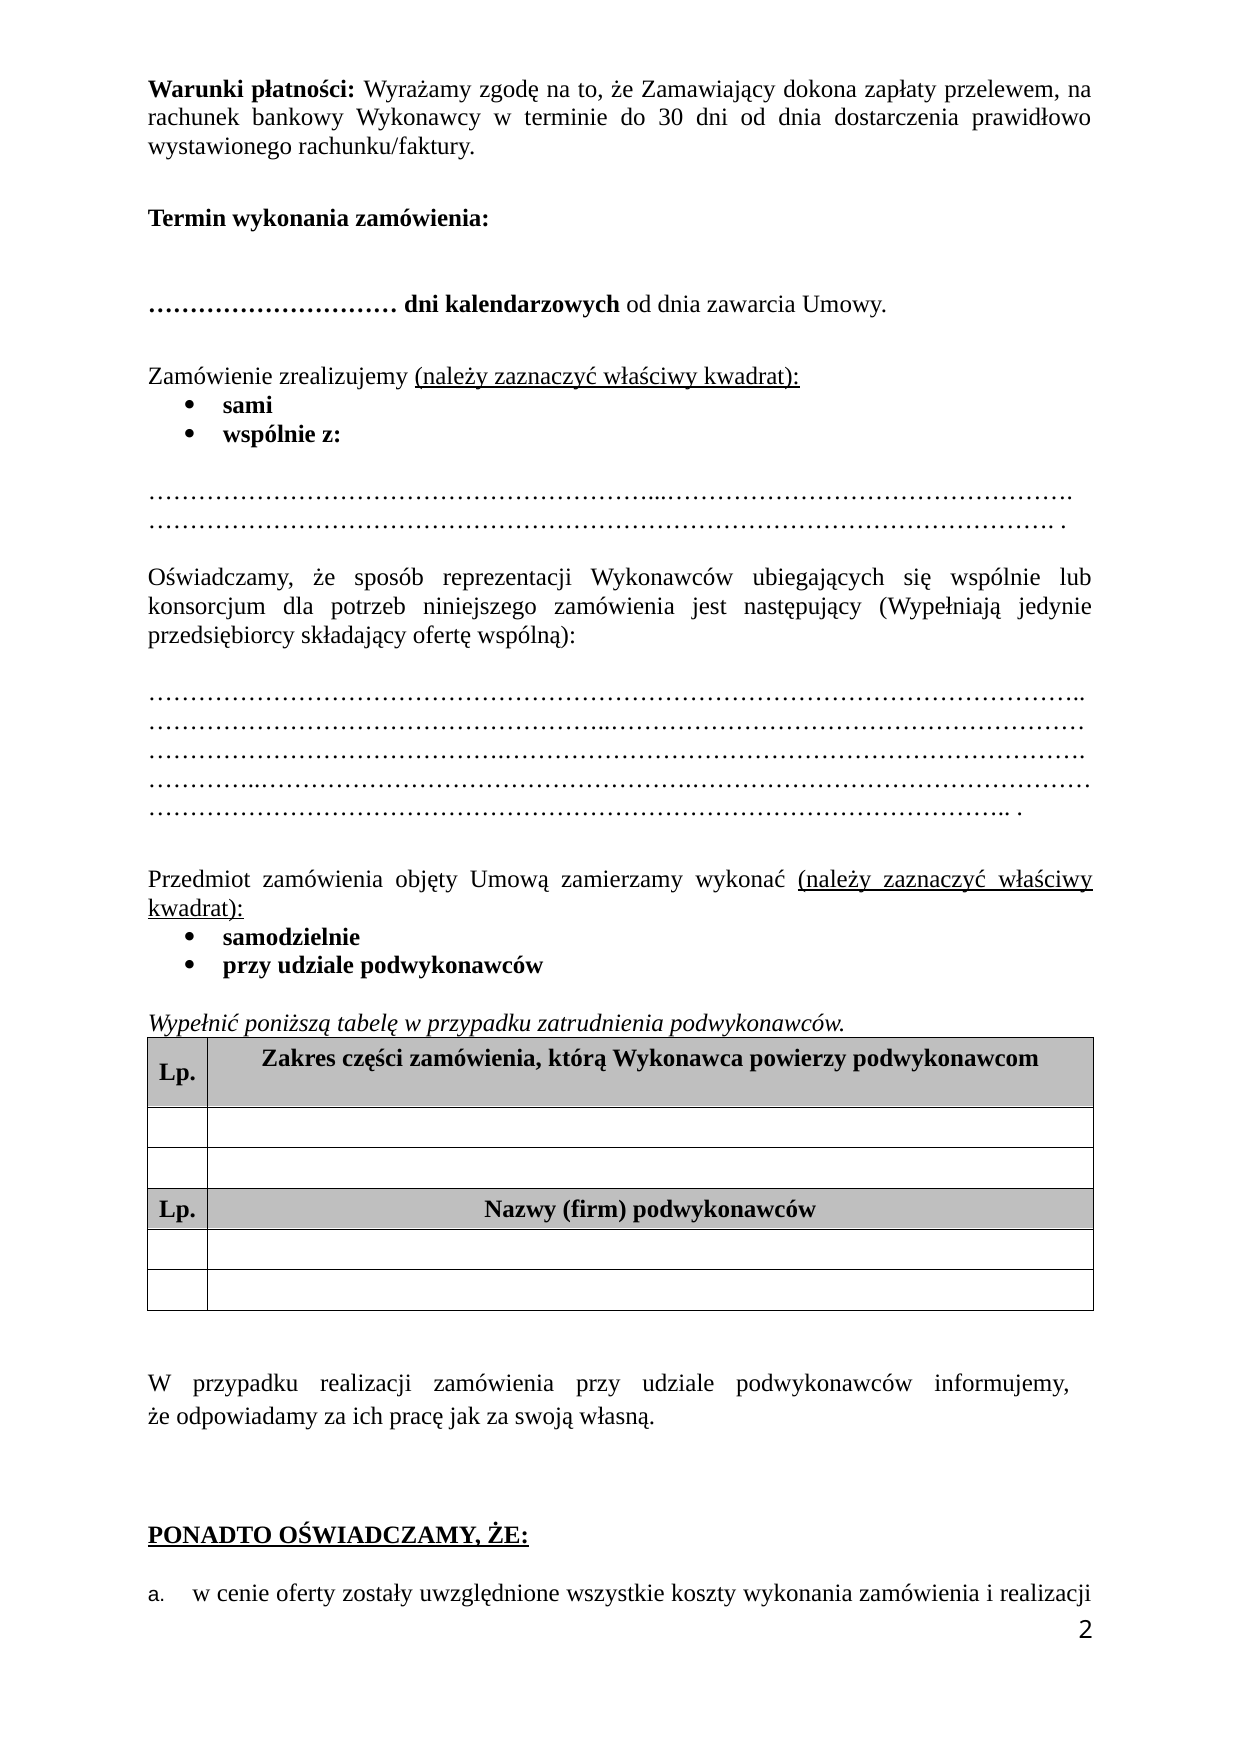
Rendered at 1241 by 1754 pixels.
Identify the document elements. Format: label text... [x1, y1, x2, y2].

text Przedmiot zamówienia objęty Umową zamierzamy wykonać (należy zaznaczyć właściwy kwadrat): [148, 864, 1092, 922]
text PONADTO OŚWIADCZAMY, ŻE: [148, 1520, 1092, 1549]
table_cell [148, 1148, 207, 1188]
text W przypadku realizacji zamówienia przy udziale podwykonawców informujemy, że odpowiadamy za ich pracę jak za swoją własną. [148, 1368, 1092, 1430]
list samodzielnie [185, 922, 1092, 951]
list w cenie oferty zostały uwzględnione wszystkie koszty wykonania zamówienia i realizacji [148, 1578, 1092, 1607]
table_cell [208, 1230, 1093, 1269]
table_header Lp. [148, 1038, 207, 1106]
table_cell [148, 1108, 207, 1147]
table_cell [208, 1270, 1093, 1310]
text Wypełnić poniższą tabelę w przypadku zatrudnienia podwykonawców. [148, 1008, 1092, 1037]
text ……………………………………………………...………………………………………….………………………………………………………………………………………………. . [148, 476, 1092, 534]
table_cell [148, 1230, 207, 1269]
text Zamówienie zrealizujemy (należy zaznaczyć właściwy kwadrat): [148, 361, 1092, 390]
table_header Zakres części zamówienia, którą Wykonawca powierzy podwykonawcom [208, 1038, 1093, 1106]
text Termin wykonania zamówienia: [148, 203, 1092, 232]
text Warunki płatności: Wyrażamy zgodę na to, że Zamawiający dokona zapłaty przelewem, na rachunek bankowy Wykonawcy w terminie do 30 dni od dnia dostarczenia prawidłowo wystawionego rachunku/faktury. [148, 74, 1092, 160]
list wspólnie z: [185, 419, 1092, 447]
list przy udziale podwykonawców [185, 951, 1092, 979]
text ………………………… dni kalendarzowych od dnia zawarcia Umowy. [148, 289, 1092, 318]
text …………………………………………………………………………………………………..………………………………………………..………………………………………………… …………………………………….…………………………………………………………….…………..…………………………………………….………………………………………… ………………………………………………………………………………………….. . [148, 677, 1092, 821]
table_cell [148, 1270, 207, 1310]
table_cell [208, 1108, 1093, 1147]
text Oświadczamy, że sposób reprezentacji Wykonawców ubiegających się wspólnie lub konsorcjum dla potrzeb niniejszego zamówienia jest następujący (Wypełniają jedynie przedsiębiorcy składający ofertę wspólną): [148, 562, 1092, 649]
list sami [185, 390, 1092, 419]
table_cell Nazwy (firm) podwykonawców [208, 1189, 1093, 1228]
table_cell [208, 1148, 1093, 1188]
table_cell Lp. [148, 1189, 207, 1228]
